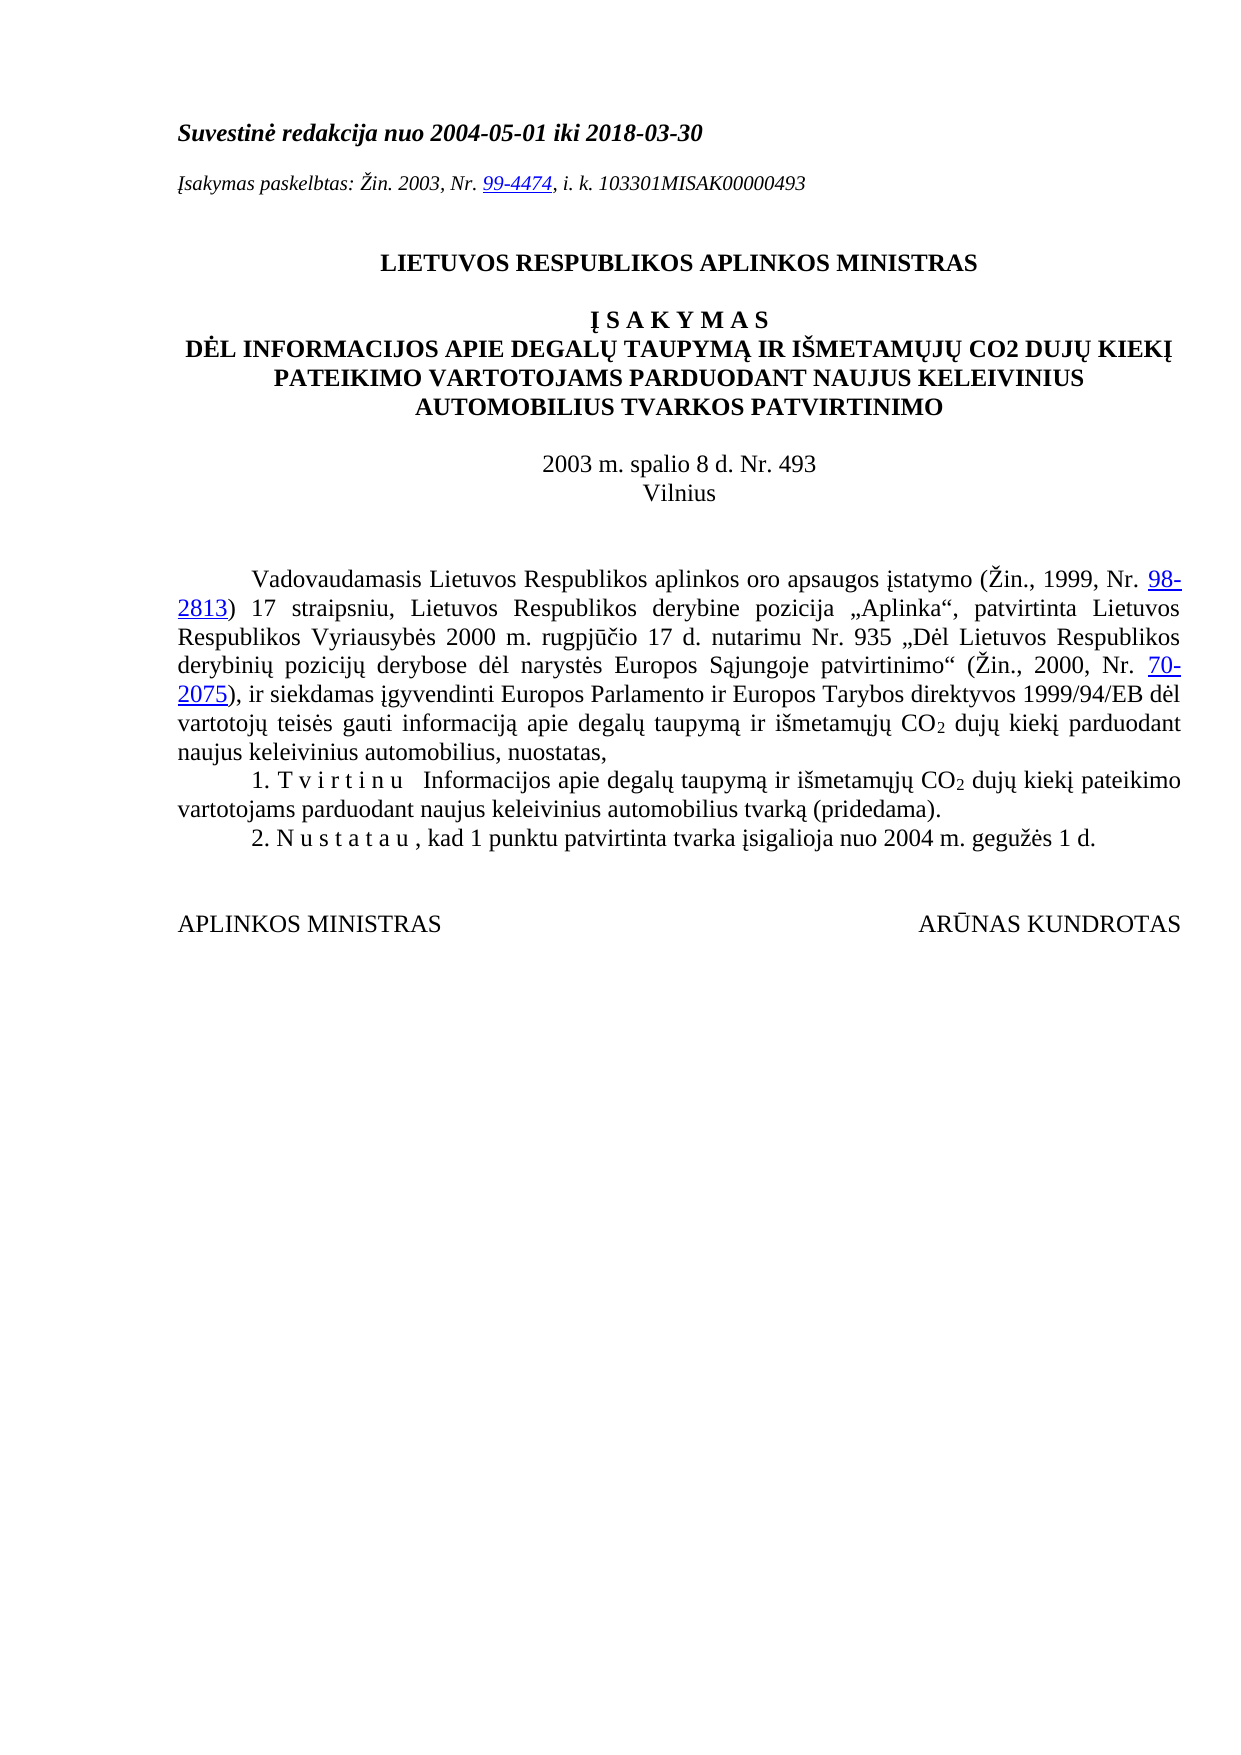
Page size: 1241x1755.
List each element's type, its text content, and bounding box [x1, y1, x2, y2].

text Į S A K Y M A S [177, 305, 1181, 334]
text Suvestinė redakcija nuo 2004-05-01 iki 2018-03-30 [177, 118, 1181, 147]
text 2. Nustatau, kad 1 punktu patvirtinta tvarka įsigalioja nuo 2004 m. gegužės 1 d. [177, 823, 1181, 852]
text Vilnius [177, 478, 1181, 507]
text DĖL INFORMACIJOS APIE DEGALŲ TAUPYMĄ IR IŠMETAMŲJŲ CO2 DUJŲ KIEKĮ PATEIKIMO VARTOTOJAMS PARDUODANT NAUJUS KELEIVINIUS AUTOMOBILIUS TVARKOS PATVIRTINIMO [177, 334, 1181, 420]
text 1. Tvirtinu Informacijos apie degalų taupymą ir išmetamųjų CO2 dujų kiekį pateikimo vartotojams parduodant naujus keleivinius automobilius tvarką (pridedama). [177, 765, 1181, 823]
text Įsakymas paskelbtas: Žin. 2003, Nr. 99-4474, i. k. 103301MISAK00000493 [177, 171, 1181, 195]
text LIETUVOS RESPUBLIKOS APLINKOS MINISTRAS [177, 248, 1181, 277]
text 2003 m. spalio 8 d. Nr. 493 [177, 449, 1181, 478]
text Vadovaudamasis Lietuvos Respublikos aplinkos oro apsaugos įstatymo (Žin., 1999, Nr. 98-2813) 17 straipsniu, Lietuvos Respublikos derybine pozicija „Aplinka“, patvirtinta Lietuvos Respublikos Vyriausybės 2000 m. rugpjūčio 17 d. nutarimu Nr. 935 „Dėl Lietuvos Respublikos derybinių pozicijų derybose dėl narystės Europos Sąjungoje patvirtinimo“ (Žin., 2000, Nr. 70-2075), ir siekdamas įgyvendinti Europos Parlamento ir Europos Tarybos direktyvos 1999/94/EB dėl vartotojų teisės gauti informaciją apie degalų taupymą ir išmetamųjų CO2 dujų kiekį parduodant naujus keleivinius automobilius, nuostatas, [177, 564, 1181, 765]
text APLINKOS MINISTRAS ARŪNAS KUNDROTAS [177, 909, 1181, 938]
